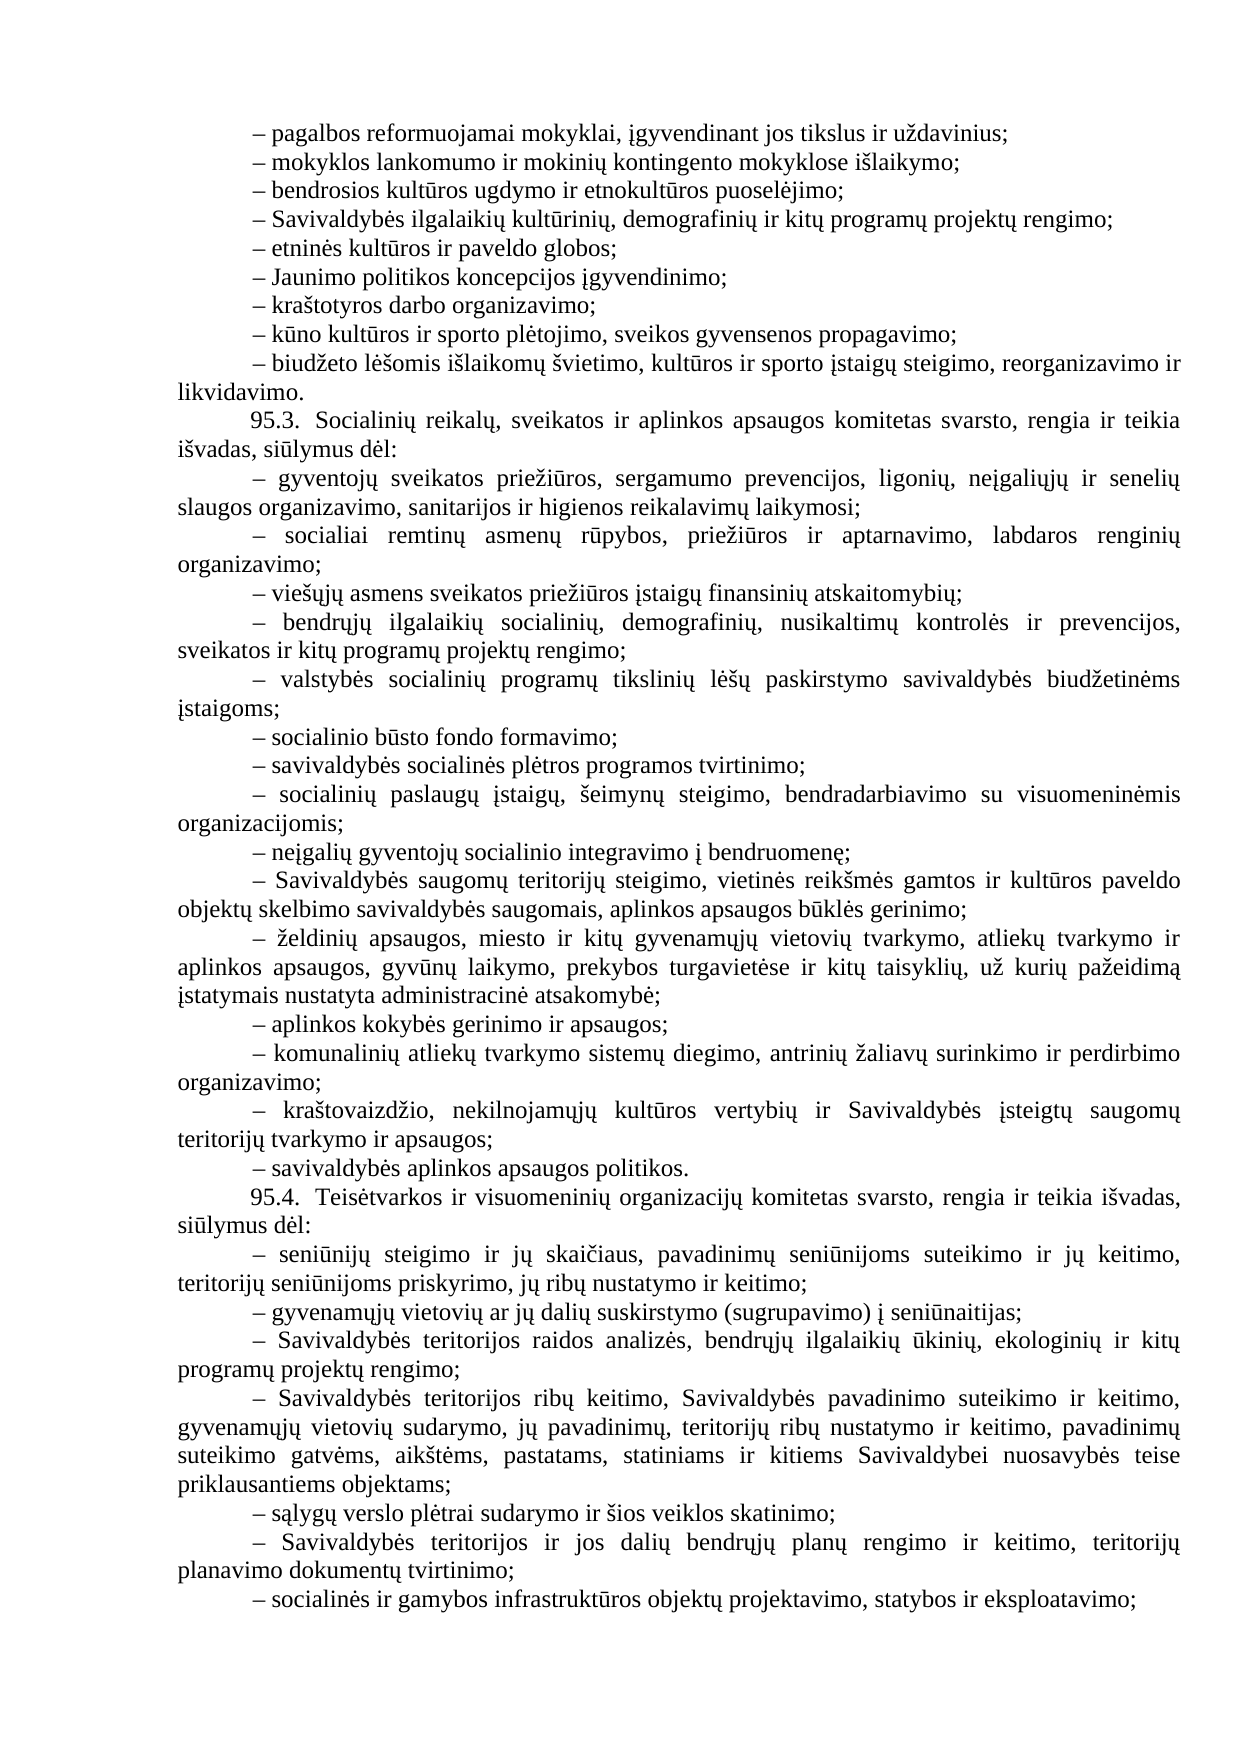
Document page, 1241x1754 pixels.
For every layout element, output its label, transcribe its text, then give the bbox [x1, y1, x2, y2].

text – biudžeto lėšomis išlaikomų švietimo, kultūros ir sporto įstaigų steigimo, reorganizavimo ir likvidavimo. [177, 348, 1181, 406]
text – gyventojų sveikatos priežiūros, sergamumo prevencijos, ligonių, neįgaliųjų ir senelių slaugos organizavimo, sanitarijos ir higienos reikalavimų laikymosi; [177, 463, 1181, 521]
text – savivaldybės socialinės plėtros programos tvirtinimo; [177, 751, 1181, 779]
text – Savivaldybės teritorijos ribų keitimo, Savivaldybės pavadinimo suteikimo ir keitimo, gyvenamųjų vietovių sudarymo, jų pavadinimų, teritorijų ribų nustatymo ir keitimo, pavadinimų suteikimo gatvėms, aikštėms, pastatams, statiniams ir kitiems Savivaldybei nuosavybės teise priklausantiems objektams; [177, 1383, 1181, 1498]
text – socialinių paslaugų įstaigų, šeimynų steigimo, bendradarbiavimo su visuomeninėmis organizacijomis; [177, 779, 1181, 837]
text – mokyklos lankomumo ir mokinių kontingento mokyklose išlaikymo; [177, 147, 1181, 176]
text – kraštotyros darbo organizavimo; [177, 291, 1181, 319]
text – socialinės ir gamybos infrastruktūros objektų projektavimo, statybos ir eksploatavimo; [177, 1584, 1181, 1613]
text – kraštovaizdžio, nekilnojamųjų kultūros vertybių ir Savivaldybės įsteigtų saugomų teritorijų tvarkymo ir apsaugos; [177, 1096, 1181, 1153]
text – pagalbos reformuojamai mokyklai, įgyvendinant jos tikslus ir uždavinius; [177, 118, 1181, 147]
text – gyvenamųjų vietovių ar jų dalių suskirstymo (sugrupavimo) į seniūnaitijas; [177, 1297, 1181, 1326]
text 95.3. Socialinių reikalų, sveikatos ir aplinkos apsaugos komitetas svarsto, rengia ir teikia išvadas, siūlymus dėl: [177, 406, 1181, 463]
text – Jaunimo politikos koncepcijos įgyvendinimo; [177, 262, 1181, 291]
text – socialinio būsto fondo formavimo; [177, 722, 1181, 751]
text – aplinkos kokybės gerinimo ir apsaugos; [177, 1009, 1181, 1038]
text – viešųjų asmens sveikatos priežiūros įstaigų finansinių atskaitomybių; [177, 578, 1181, 607]
text – Savivaldybės teritorijos raidos analizės, bendrųjų ilgalaikių ūkinių, ekologinių ir kitų programų projektų rengimo; [177, 1326, 1181, 1383]
text 95.4. Teisėtvarkos ir visuomeninių organizacijų komitetas svarsto, rengia ir teikia išvadas, siūlymus dėl: [177, 1182, 1181, 1239]
text – sąlygų verslo plėtrai sudarymo ir šios veiklos skatinimo; [177, 1498, 1181, 1527]
text – savivaldybės aplinkos apsaugos politikos. [177, 1153, 1181, 1182]
text – komunalinių atliekų tvarkymo sistemų diegimo, antrinių žaliavų surinkimo ir perdirbimo organizavimo; [177, 1038, 1181, 1096]
text – Savivaldybės ilgalaikių kultūrinių, demografinių ir kitų programų projektų rengimo; [177, 204, 1181, 233]
text – socialiai remtinų asmenų rūpybos, priežiūros ir aptarnavimo, labdaros renginių organizavimo; [177, 521, 1181, 578]
text – valstybės socialinių programų tikslinių lėšų paskirstymo savivaldybės biudžetinėms įstaigoms; [177, 664, 1181, 722]
text – neįgalių gyventojų socialinio integravimo į bendruomenę; [177, 837, 1181, 866]
text – bendrųjų ilgalaikių socialinių, demografinių, nusikaltimų kontrolės ir prevencijos, sveikatos ir kitų programų projektų rengimo; [177, 607, 1181, 664]
text – etninės kultūros ir paveldo globos; [177, 233, 1181, 262]
text – Savivaldybės teritorijos ir jos dalių bendrųjų planų rengimo ir keitimo, teritorijų planavimo dokumentų tvirtinimo; [177, 1527, 1181, 1584]
text – bendrosios kultūros ugdymo ir etnokultūros puoselėjimo; [177, 176, 1181, 204]
text – želdinių apsaugos, miesto ir kitų gyvenamųjų vietovių tvarkymo, atliekų tvarkymo ir aplinkos apsaugos, gyvūnų laikymo, prekybos turgavietėse ir kitų taisyklių, už kurių pažeidimą įstatymais nustatyta administracinė atsakomybė; [177, 923, 1181, 1009]
text – kūno kultūros ir sporto plėtojimo, sveikos gyvensenos propagavimo; [177, 319, 1181, 348]
text – seniūnijų steigimo ir jų skaičiaus, pavadinimų seniūnijoms suteikimo ir jų keitimo, teritorijų seniūnijoms priskyrimo, jų ribų nustatymo ir keitimo; [177, 1239, 1181, 1297]
text – Savivaldybės saugomų teritorijų steigimo, vietinės reikšmės gamtos ir kultūros paveldo objektų skelbimo savivaldybės saugomais, aplinkos apsaugos būklės gerinimo; [177, 866, 1181, 923]
